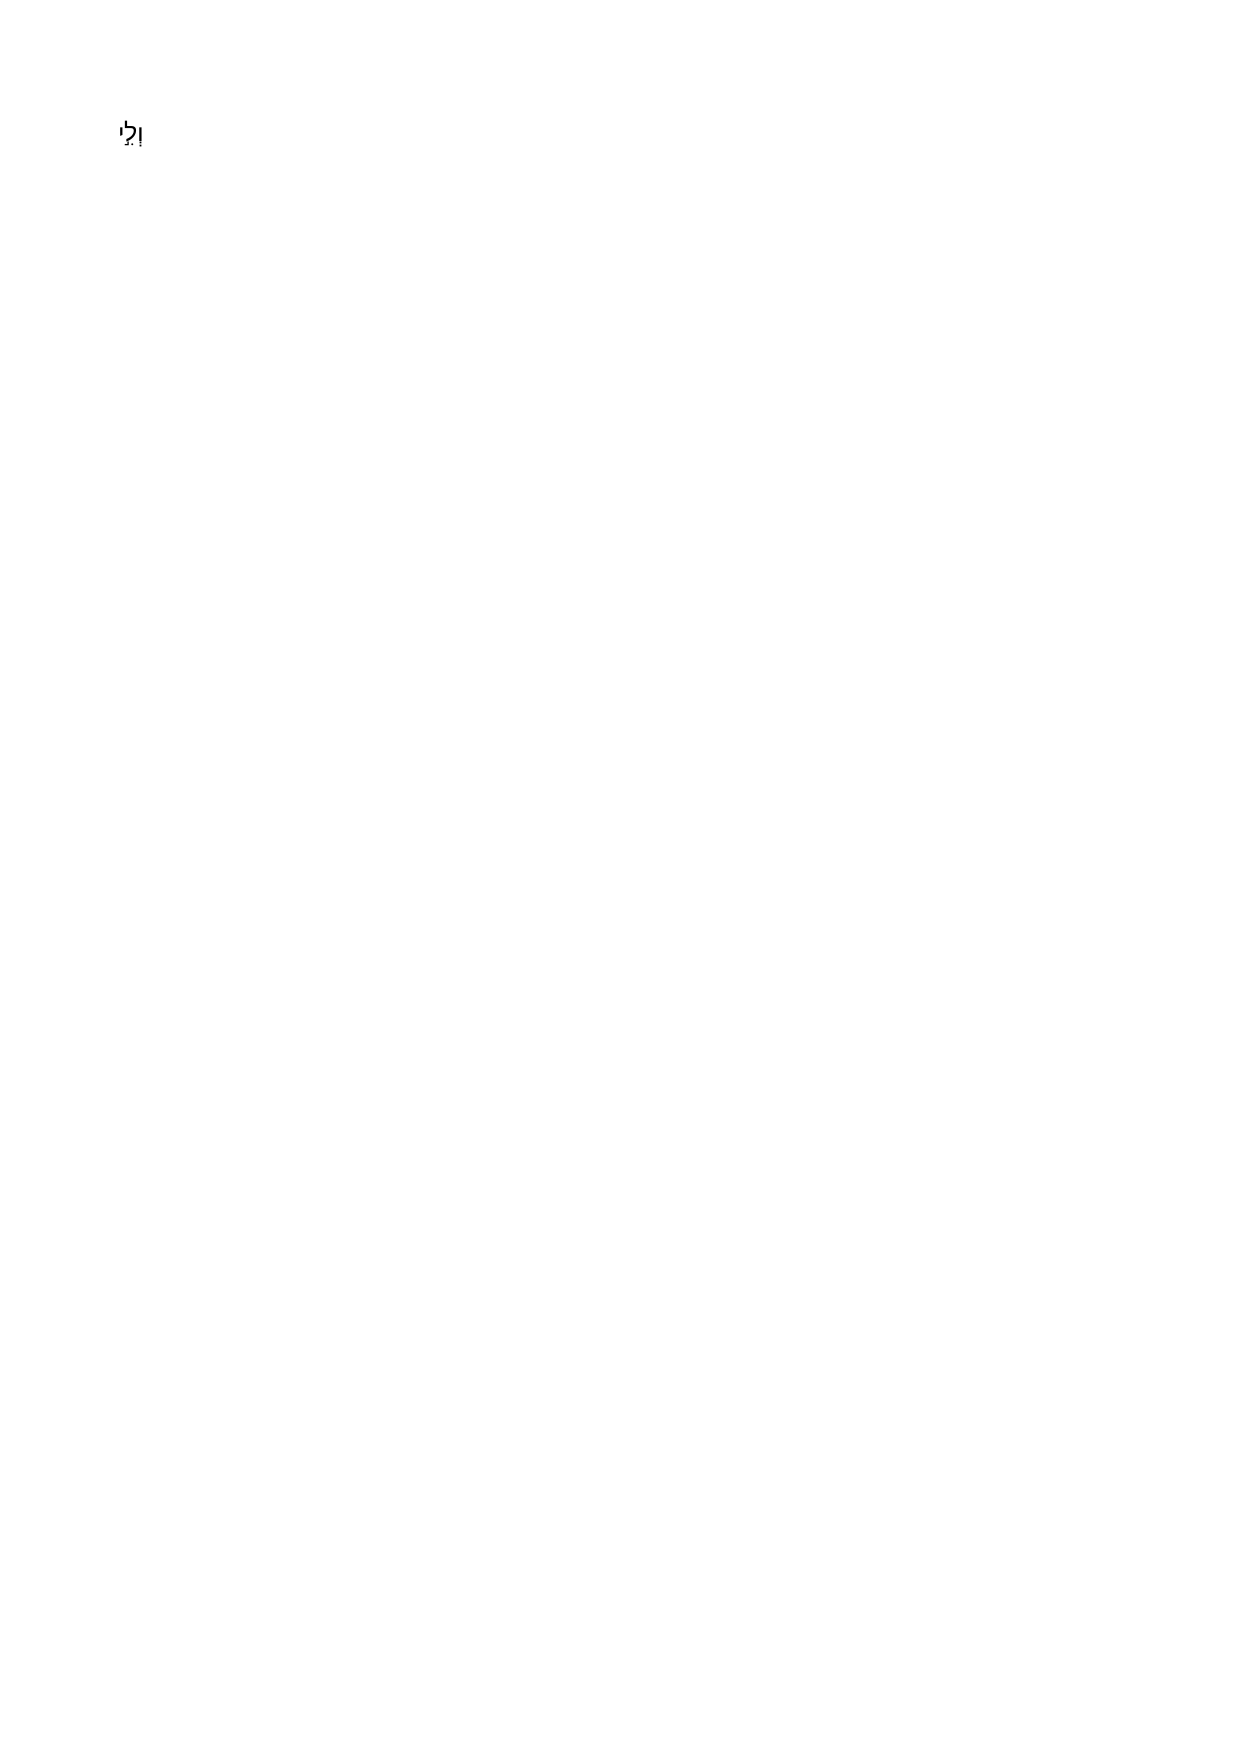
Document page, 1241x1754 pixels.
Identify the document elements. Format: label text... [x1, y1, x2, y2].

text וְלִ֣י [118, 118, 1122, 147]
